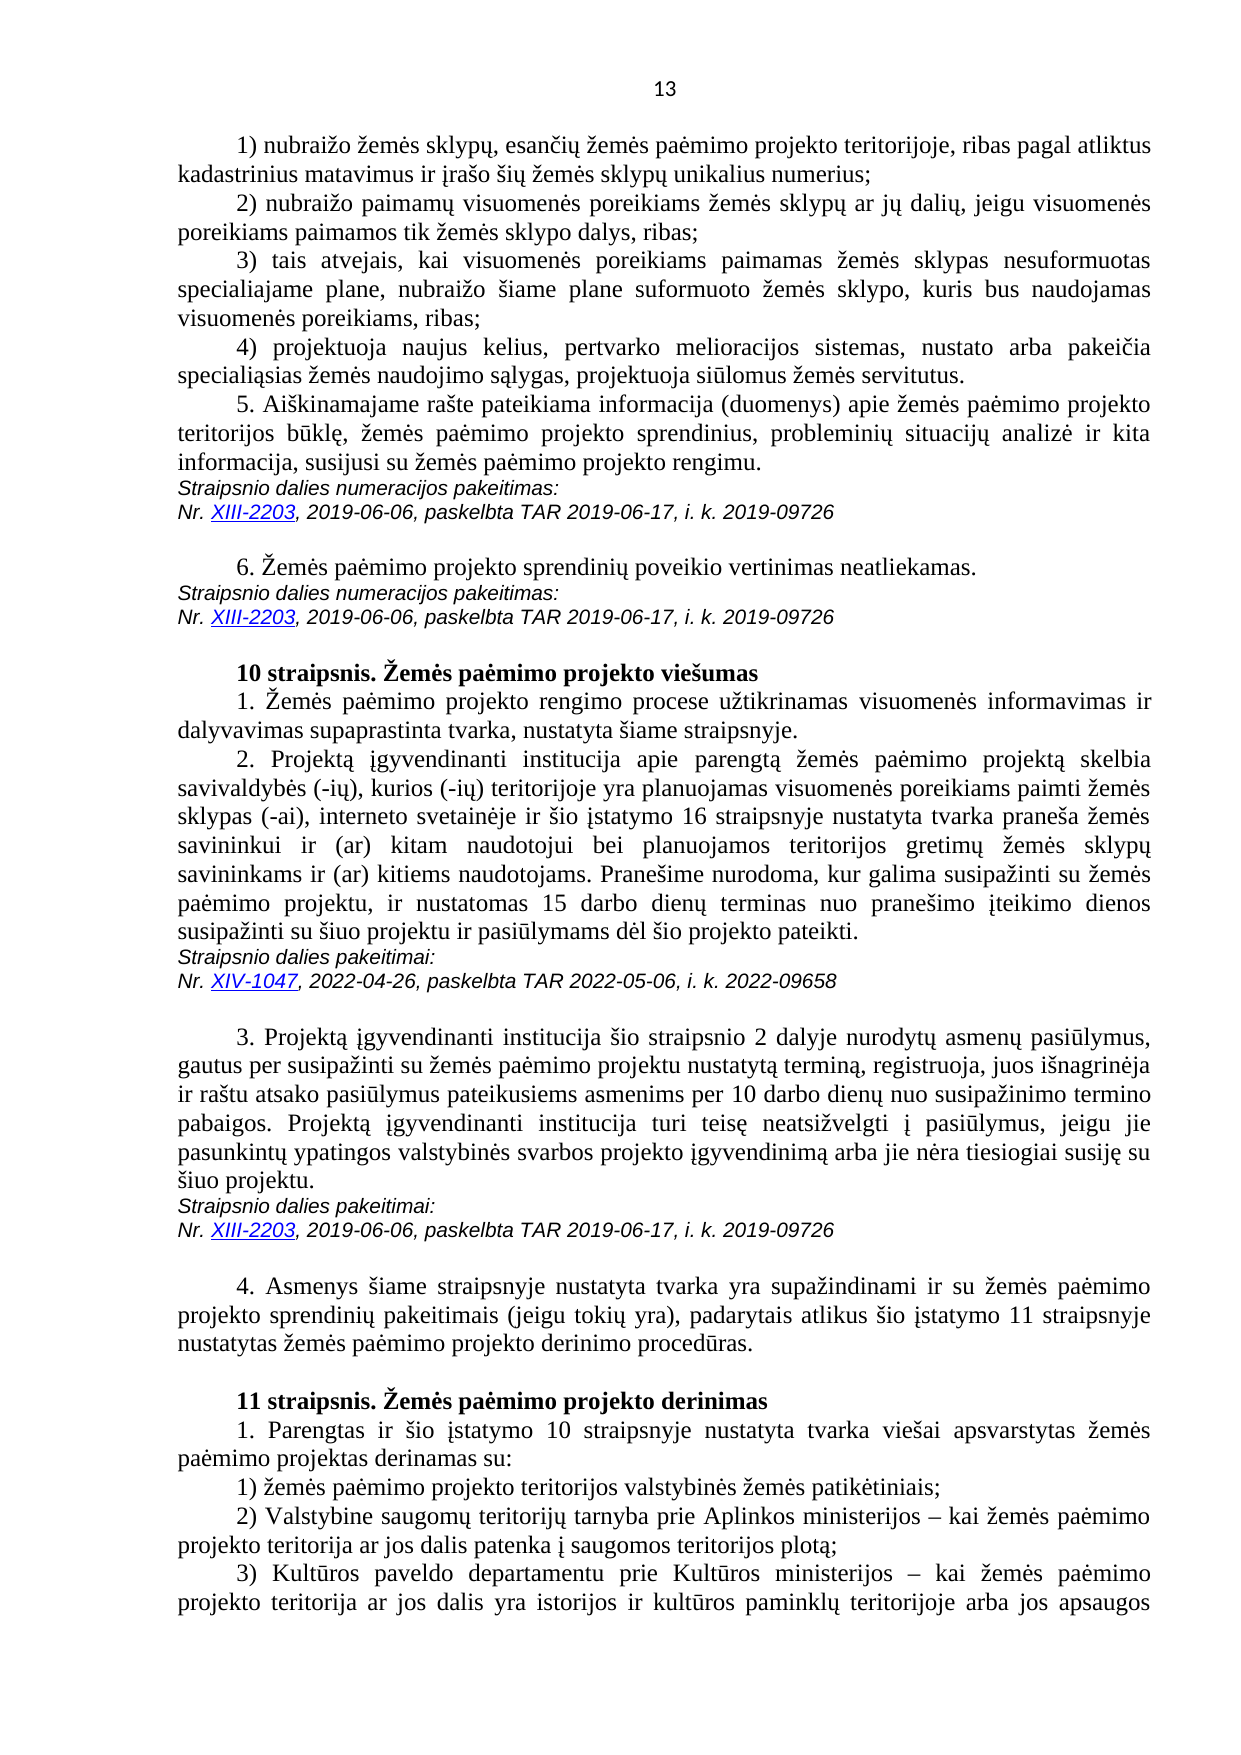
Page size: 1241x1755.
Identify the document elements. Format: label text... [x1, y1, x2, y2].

text 3) tais atvejais, kai visuomenės poreikiams paimamas žemės sklypas nesuformuotas specialiajame plane, nubraižo šiame plane suformuoto žemės sklypo, kuris bus naudojamas visuomenės poreikiams, ribas; [177, 246, 1152, 332]
text Straipsnio dalies numeracijos pakeitimas: [177, 581, 1152, 605]
text Nr. XIII-2203, 2019-06-06, paskelbta TAR 2019-06-17, i. k. 2019-09726 [177, 1218, 1152, 1242]
text Straipsnio dalies pakeitimai: [177, 1194, 1152, 1218]
text 3. Projektą įgyvendinanti institucija šio straipsnio 2 dalyje nurodytų asmenų pasiūlymus, gautus per susipažinti su žemės paėmimo projektu nustatytą terminą, registruoja, juos išnagrinėja ir raštu atsako pasiūlymus pateikusiems asmenims per 10 darbo dienų nuo susipažinimo termino pabaigos. Projektą įgyvendinanti institucija turi teisę neatsižvelgti į pasiūlymus, jeigu jie pasunkintų ypatingos valstybinės svarbos projekto įgyvendinimą arba jie nėra tiesiogiai susiję su šiuo projektu. [177, 1022, 1152, 1194]
text 3) Kultūros paveldo departamentu prie Kultūros ministerijos – kai žemės paėmimo projekto teritorija ar jos dalis yra istorijos ir kultūros paminklų teritorijoje arba jos apsaugos [177, 1558, 1152, 1616]
text 10 straipsnis. Žemės paėmimo projekto viešumas [177, 658, 1152, 686]
text 2) Valstybine saugomų teritorijų tarnyba prie Aplinkos ministerijos – kai žemės paėmimo projekto teritorija ar jos dalis patenka į saugomos teritorijos plotą; [177, 1501, 1152, 1558]
text 6. Žemės paėmimo projekto sprendinių poveikio vertinimas neatliekamas. [177, 552, 1152, 581]
text Nr. XIII-2203, 2019-06-06, paskelbta TAR 2019-06-17, i. k. 2019-09726 [177, 499, 1152, 523]
text 1) nubraižo žemės sklypų, esančių žemės paėmimo projekto teritorijoje, ribas pagal atliktus kadastrinius matavimus ir įrašo šių žemės sklypų unikalius numerius; [177, 131, 1152, 188]
text 5. Aiškinamajame rašte pateikiama informacija (duomenys) apie žemės paėmimo projekto teritorijos būklę, žemės paėmimo projekto sprendinius, probleminių situacijų analizė ir kita informacija, susijusi su žemės paėmimo projekto rengimu. [177, 389, 1152, 476]
text 1) žemės paėmimo projekto teritorijos valstybinės žemės patikėtiniais; [177, 1472, 1152, 1501]
text Nr. XIV-1047, 2022-04-26, paskelbta TAR 2022-05-06, i. k. 2022-09658 [177, 969, 1152, 993]
text Straipsnio dalies pakeitimai: [177, 945, 1152, 969]
text 4. Asmenys šiame straipsnyje nustatyta tvarka yra supažindinami ir su žemės paėmimo projekto sprendinių pakeitimais (jeigu tokių yra), padarytais atlikus šio įstatymo 11 straipsnyje nustatytas žemės paėmimo projekto derinimo procedūras. [177, 1271, 1152, 1357]
text Straipsnio dalies numeracijos pakeitimas: [177, 476, 1152, 499]
text 11 straipsnis. Žemės paėmimo projekto derinimas [177, 1386, 1152, 1415]
text 1. Parengtas ir šio įstatymo 10 straipsnyje nustatyta tvarka viešai apsvarstytas žemės paėmimo projektas derinamas su: [177, 1415, 1152, 1472]
text 1. Žemės paėmimo projekto rengimo procese užtikrinamas visuomenės informavimas ir dalyvavimas supaprastinta tvarka, nustatyta šiame straipsnyje. [177, 686, 1152, 744]
text 2. Projektą įgyvendinanti institucija apie parengtą žemės paėmimo projektą skelbia savivaldybės (-ių), kurios (-ių) teritorijoje yra planuojamas visuomenės poreikiams paimti žemės sklypas (-ai), interneto svetainėje ir šio įstatymo 16 straipsnyje nustatyta tvarka praneša žemės savininkui ir (ar) kitam naudotojui bei planuojamos teritorijos gretimų žemės sklypų savininkams ir (ar) kitiems naudotojams. Pranešime nurodoma, kur galima susipažinti su žemės paėmimo projektu, ir nustatomas 15 darbo dienų terminas nuo pranešimo įteikimo dienos susipažinti su šiuo projektu ir pasiūlymams dėl šio projekto pateikti. [177, 744, 1152, 945]
text 4) projektuoja naujus kelius, pertvarko melioracijos sistemas, nustato arba pakeičia specialiąsias žemės naudojimo sąlygas, projektuoja siūlomus žemės servitutus. [177, 332, 1152, 389]
text 2) nubraižo paimamų visuomenės poreikiams žemės sklypų ar jų dalių, jeigu visuomenės poreikiams paimamos tik žemės sklypo dalys, ribas; [177, 188, 1152, 246]
text Nr. XIII-2203, 2019-06-06, paskelbta TAR 2019-06-17, i. k. 2019-09726 [177, 605, 1152, 629]
